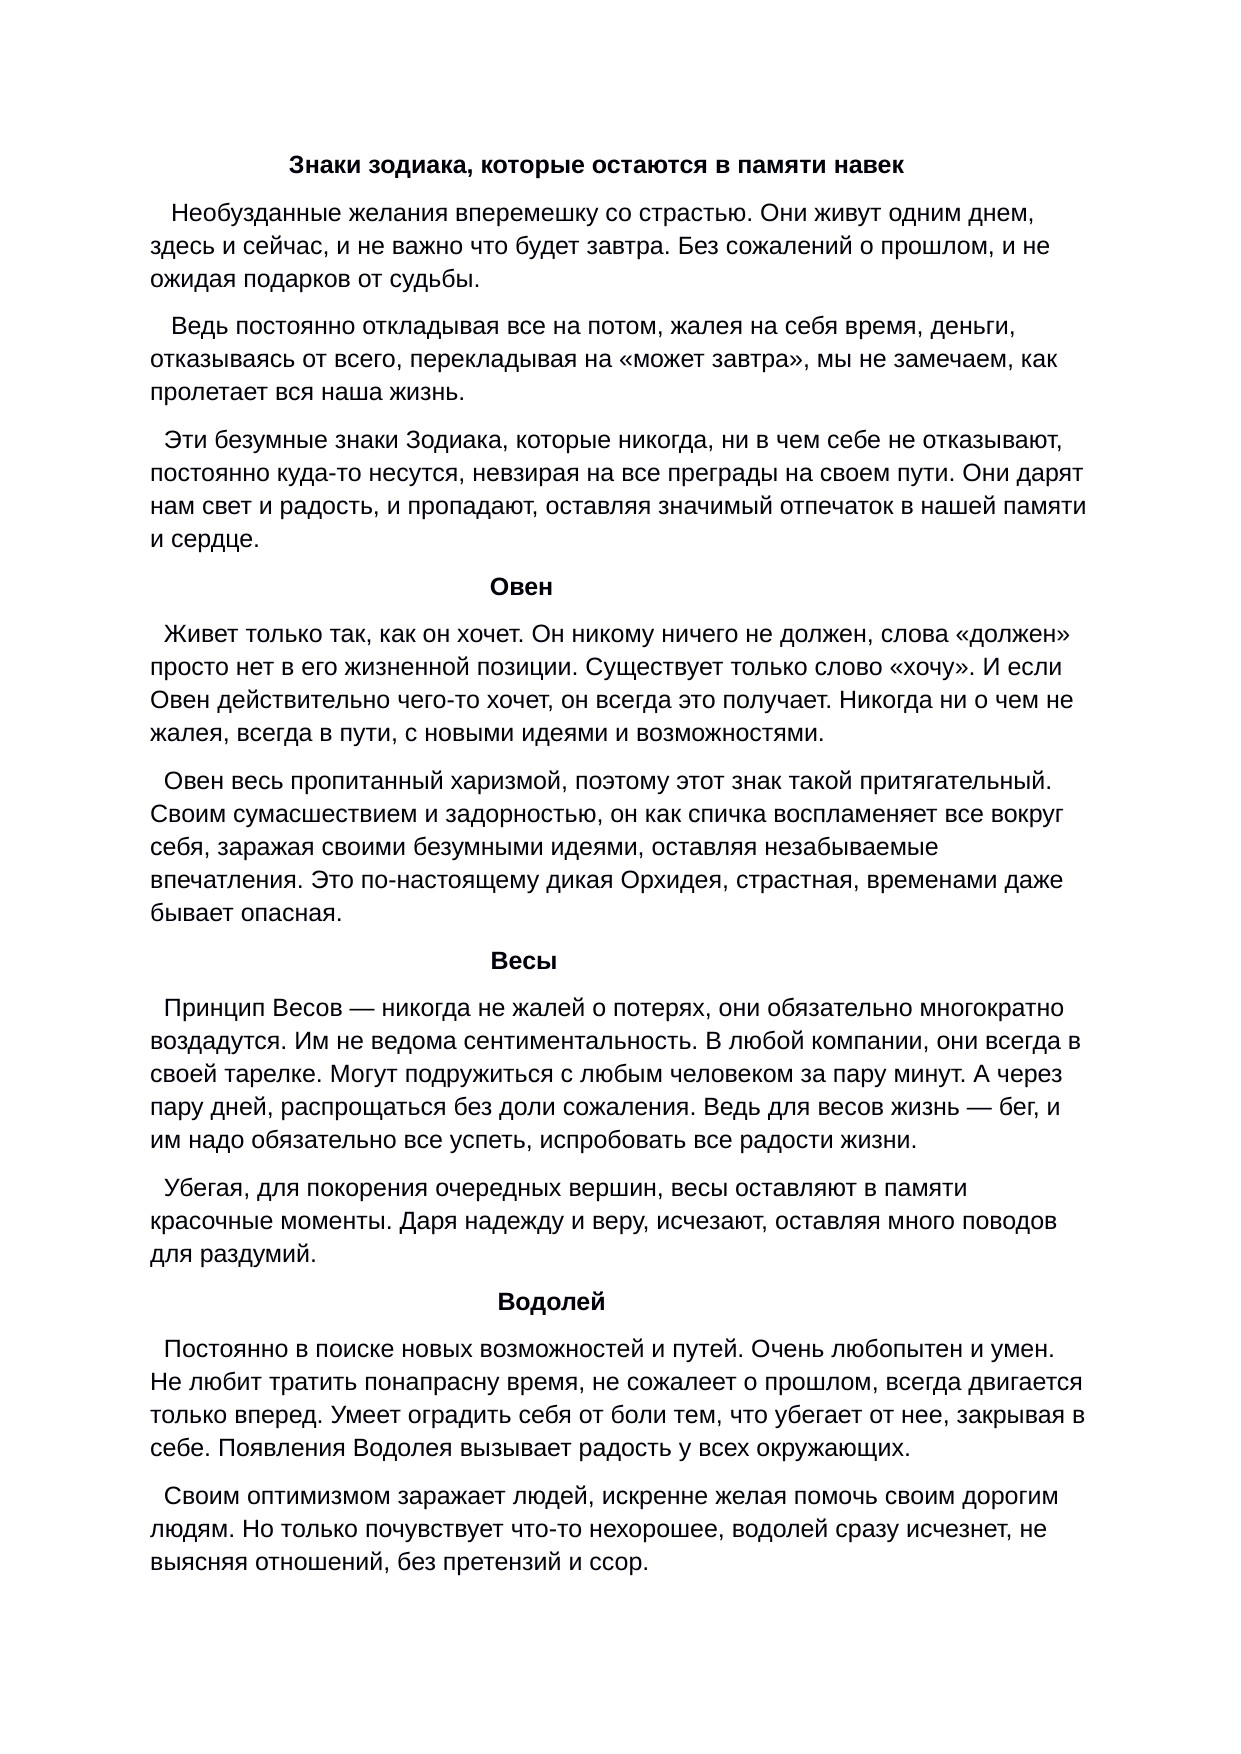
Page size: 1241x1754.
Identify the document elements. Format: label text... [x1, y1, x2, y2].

text Живет только так, как он хочет. Он никому ничего не должен, слова «должен» просто нет в его жизненной позиции. Существует только слово «хочу». И если Овен действительно чего-то хочет, он всегда это получает. Никогда ни о чем не жалея, всегда в пути, с новыми идеями и возможностями. [150, 619, 1090, 747]
text Овен [150, 572, 1090, 600]
text Постоянно в поиске новых возможностей и путей. Очень любопытен и умен. Не любит тратить понапрасну время, не сожалеет о прошлом, всегда двигается только вперед. Умеет оградить себя от боли тем, что убегает от нее, закрывая в себе. Появления Водолея вызывает радость у всех окружающих. [150, 1334, 1090, 1462]
text Убегая, для покорения очередных вершин, весы оставляют в памяти красочные моменты. Даря надежду и веру, исчезают, оставляя много поводов для раздумий. [150, 1173, 1090, 1268]
text Весы [150, 946, 1090, 974]
text Своим оптимизмом заражает людей, искренне желая помочь своим дорогим людям. Но только почувствует что-то нехорошее, водолей сразу исчезнет, не выясняя отношений, без претензий и ссор. [150, 1481, 1090, 1576]
text Водолей [150, 1287, 1090, 1315]
text Принцип Весов — никогда не жалей о потерях, они обязательно многократно воздадутся. Им не ведома сентиментальность. В любой компании, они всегда в своей тарелке. Могут подружиться с любым человеком за пару минут. А через пару дней, распрощаться без доли сожаления. Ведь для весов жизнь — бег, и им надо обязательно все успеть, испробовать все радости жизни. [150, 993, 1090, 1154]
text Ведь постоянно откладывая все на потом, жалея на себя время, деньги, отказываясь от всего, перекладывая на «может завтра», мы не замечаем, как пролетает вся наша жизнь. [150, 311, 1090, 406]
text Необузданные желания вперемешку со страстью. Они живут одним днем, здесь и сейчас, и не важно что будет завтра. Без сожалений о прошлом, и не ожидая подарков от судьбы. [150, 198, 1090, 292]
text Знаки зодиака, которые остаются в памяти навек [150, 150, 1090, 179]
text Эти безумные знаки Зодиака, которые никогда, ни в чем себе не отказывают, постоянно куда-то несутся, невзирая на все преграды на своем пути. Они дарят нам свет и радость, и пропадают, оставляя значимый отпечаток в нашей памяти и сердце. [150, 425, 1090, 553]
text Овен весь пропитанный харизмой, поэтому этот знак такой притягательный. Своим сумасшествием и задорностью, он как спичка воспламеняет все вокруг себя, заражая своими безумными идеями, оставляя незабываемые впечатления. Это по-настоящему дикая Орхидея, страстная, временами даже бывает опасная. [150, 766, 1090, 927]
